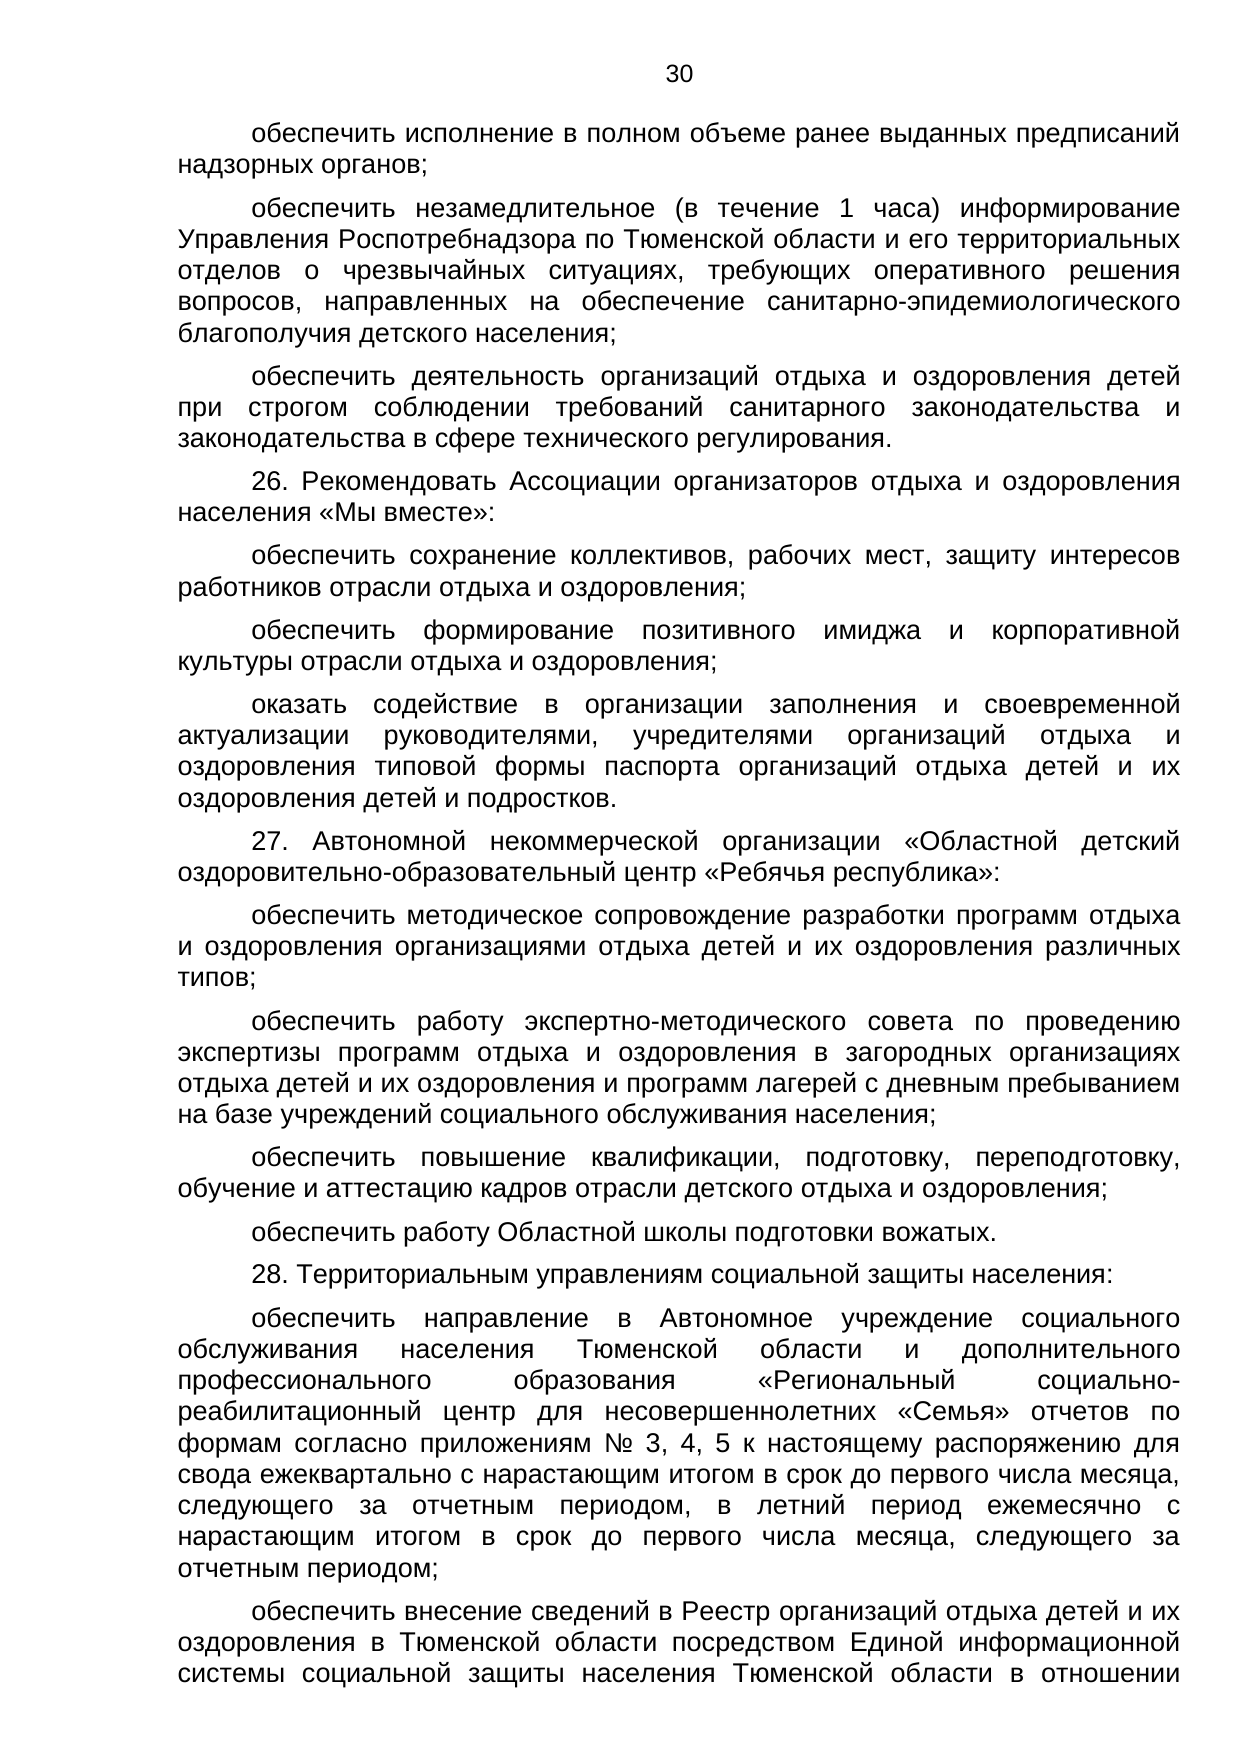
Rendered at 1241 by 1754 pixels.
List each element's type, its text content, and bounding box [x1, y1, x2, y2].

text обеспечить исполнение в полном объеме ранее выданных предписаний надзорных органов; [177, 117, 1181, 180]
text обеспечить деятельность организаций отдыха и оздоровления детей при строгом соблюдении требований санитарного законодательства и законодательства в сфере технического регулирования. [177, 359, 1181, 453]
text оказать содействие в организации заполнения и своевременной актуализации руководителями, учредителями организаций отдыха и оздоровления типовой формы паспорта организаций отдыха детей и их оздоровления детей и подростков. [177, 688, 1181, 813]
text обеспечить незамедлительное (в течение 1 часа) информирование Управления Роспотребнадзора по Тюменской области и его территориальных отделов о чрезвычайных ситуациях, требующих оперативного решения вопросов, направленных на обеспечение санитарно-эпидемиологического благополучия детского населения; [177, 192, 1181, 348]
text обеспечить формирование позитивного имиджа и корпоративной культуры отрасли отдыха и оздоровления; [177, 614, 1181, 676]
text обеспечить внесение сведений в Реестр организаций отдыха детей и их оздоровления в Тюменской области посредством Единой информационной системы социальной защиты населения Тюменской области в отношении [177, 1594, 1181, 1688]
text обеспечить работу Областной школы подготовки вожатых. [177, 1216, 1181, 1247]
text 26. Рекомендовать Ассоциации организаторов отдыха и оздоровления населения «Мы вместе»: [177, 465, 1181, 528]
text обеспечить направление в Автономное учреждение социального обслуживания населения Тюменской области и дополнительного профессионального образования «Региональный социально-реабилитационный центр для несовершеннолетних «Семья» отчетов по формам согласно приложениям № 3, 4, 5 к настоящему распоряжению для свода ежеквартально с нарастающим итогом в срок до первого числа месяца, следующего за отчетным периодом, в летний период ежемесячно с нарастающим итогом в срок до первого числа месяца, следующего за отчетным периодом; [177, 1302, 1181, 1583]
text обеспечить методическое сопровождение разработки программ отдыха и оздоровления организациями отдыха детей и их оздоровления различных типов; [177, 899, 1181, 993]
text 28. Территориальным управлениям социальной защиты населения: [177, 1258, 1181, 1290]
text обеспечить сохранение коллективов, рабочих мест, защиту интересов работников отрасли отдыха и оздоровления; [177, 539, 1181, 602]
text обеспечить повышение квалификации, подготовку, переподготовку, обучение и аттестацию кадров отрасли детского отдыха и оздоровления; [177, 1141, 1181, 1204]
text 27. Автономной некоммерческой организации «Областной детский оздоровительно-образовательный центр «Ребячья республика»: [177, 825, 1181, 887]
text обеспечить работу экспертно-методического совета по проведению экспертизы программ отдыха и оздоровления в загородных организациях отдыха детей и их оздоровления и программ лагерей с дневным пребыванием на базе учреждений социального обслуживания населения; [177, 1004, 1181, 1129]
